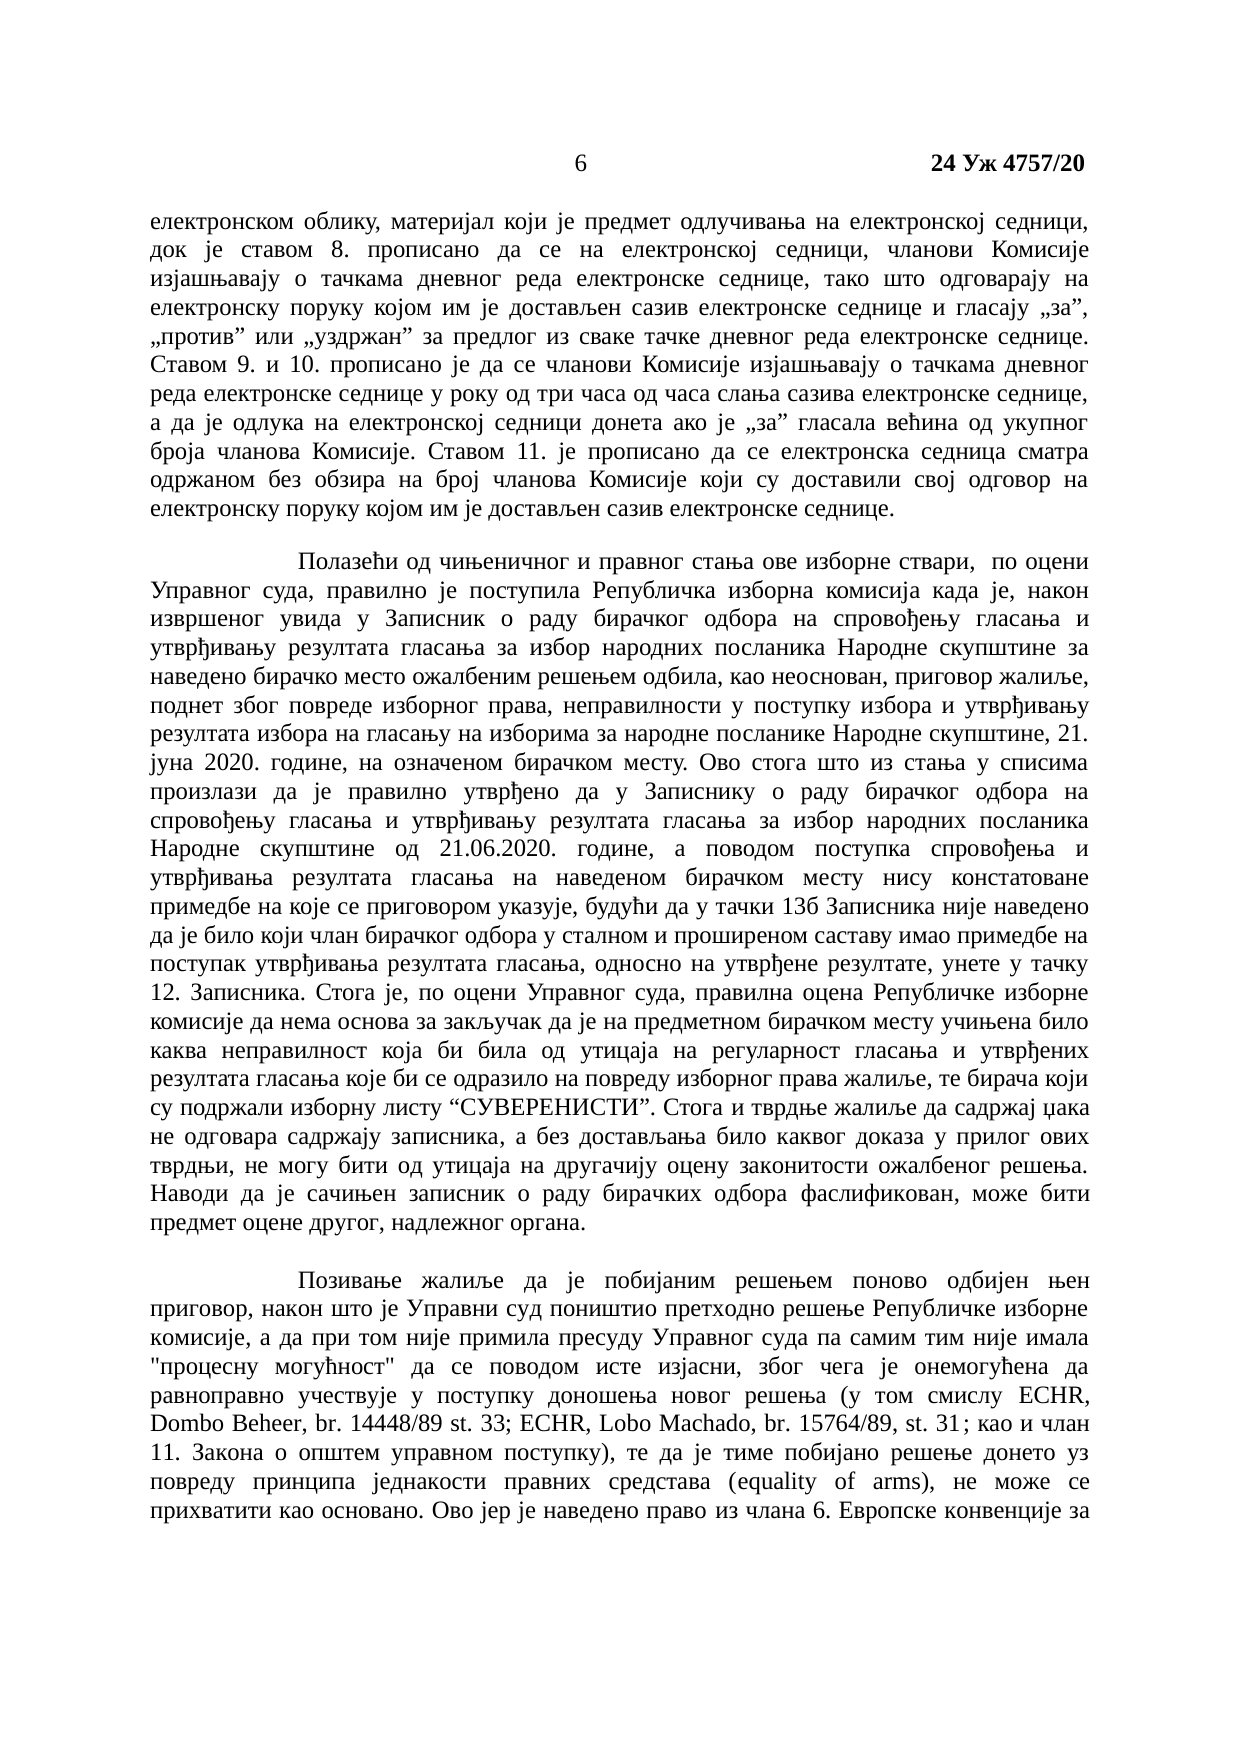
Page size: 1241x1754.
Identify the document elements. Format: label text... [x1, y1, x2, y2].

text електронском облику, материјал који је предмет одлучивања на електронској седници, док је ставом 8. прописано да се на електронској седници, чланови Комисије изјашњавају о тачкама дневног реда електронске седнице, тако што одговарају на електронску поруку којом им је достављен сазив електронске седнице и гласају „за”, „против” или „уздржан” за предлог из сваке тачке дневног реда електронске седнице. Ставом 9. и 10. прописано је да се чланови Комисије изјашњавају о тачкама дневног реда електронске седнице у року од три часа од часа слања сазива електронске седнице, а да је одлука на електронској седници донета ако је „за” гласала већина од укупног броја чланова Комисије. Ставом 11. је прописано да се електронска седница сматра одржаном без обзира на број чланова Комисије који су доставили свој одговор на електронску поруку којом им је достављен сазив електронске седнице. [150, 206, 1090, 522]
text Позивање жалиље да је побијаним решењем поново одбијен њен приговор, након што је Управни суд поништио претходно решење Републичке изборне комисије, а да при том није примила пресуду Управног суда па самим тим није имала "процесну могућност" да се поводом исте изјасни, због чега је онемогућена да равноправно учествује у поступку доношења новог решења (у том смислу ECHR, Dombo Beheer, br. 14448/89 st. 33; ECHR, Lobo Machado, br. 15764/89, st. 31; као и члан 11. Закона о општем управном поступку), те да је тиме побијано решење донето уз повреду принципа једнакости правних средстава (equality of arms), не може се прихватити као основано. Ово јер је наведено право из члана 6. Европске конвенције за [150, 1265, 1090, 1523]
text Полазећи од чињеничног и правног стања ове изборне ствари, по оцени Управног суда, правилно је поступила Републичка изборна комисија када је, након извршеног увида у Записник о раду бирачког одбора на спровођењу гласања и утврђивању резултата гласања за избор народних посланика Народне скупштине за наведено бирачко место ожалбеним решењем одбила, као неоснован, приговор жалиље, поднет због повреде изборног права, неправилности у поступку избора и утврђивању резултата избора на гласању на изборима за народне посланике Народне скупштине, 21. јуна 2020. године, на означеном бирачком месту. Ово стога што из стања у списима произлази да је правилно утврђено да у Записнику о раду бирачког одбора на спровођењу гласања и утврђивању резултата гласања за избор народних посланика Народне скупштине од 21.06.2020. године, а поводом поступка спровођења и утврђивања резултата гласања на наведеном бирачком месту нису констатоване примедбе на које се приговором указује, будући да у тачки 13б Записника није наведено да је било који члан бирачког одбора у сталном и проширеном саставу имао примедбе на поступак утврђивања резултата гласања, односно на утврђене резултате, унете у тачку 12. Записника. Стога је, по оцени Управног суда, правилна оцена Републичке изборне комисије да нема основа за закључак да је на предметном бирачком месту учињена било каква неправилност која би била од утицаја на регуларност гласања и утврђених резултата гласања које би се одразило на повреду изборног права жалиље, те бирача који су подржали изборну листу “СУВЕРЕНИСТИ”. Стога и тврдње жалиље да садржај џака не одговара садржају записника, а без достављања било каквог доказа у прилог ових тврдњи, не могу бити од утицаја на другачију оцену законитости ожалбеног решења. Наводи да је сачињен записник о раду бирачких одбора фаслификован, може бити предмет оцене другог, надлежног органа. [150, 546, 1090, 1236]
